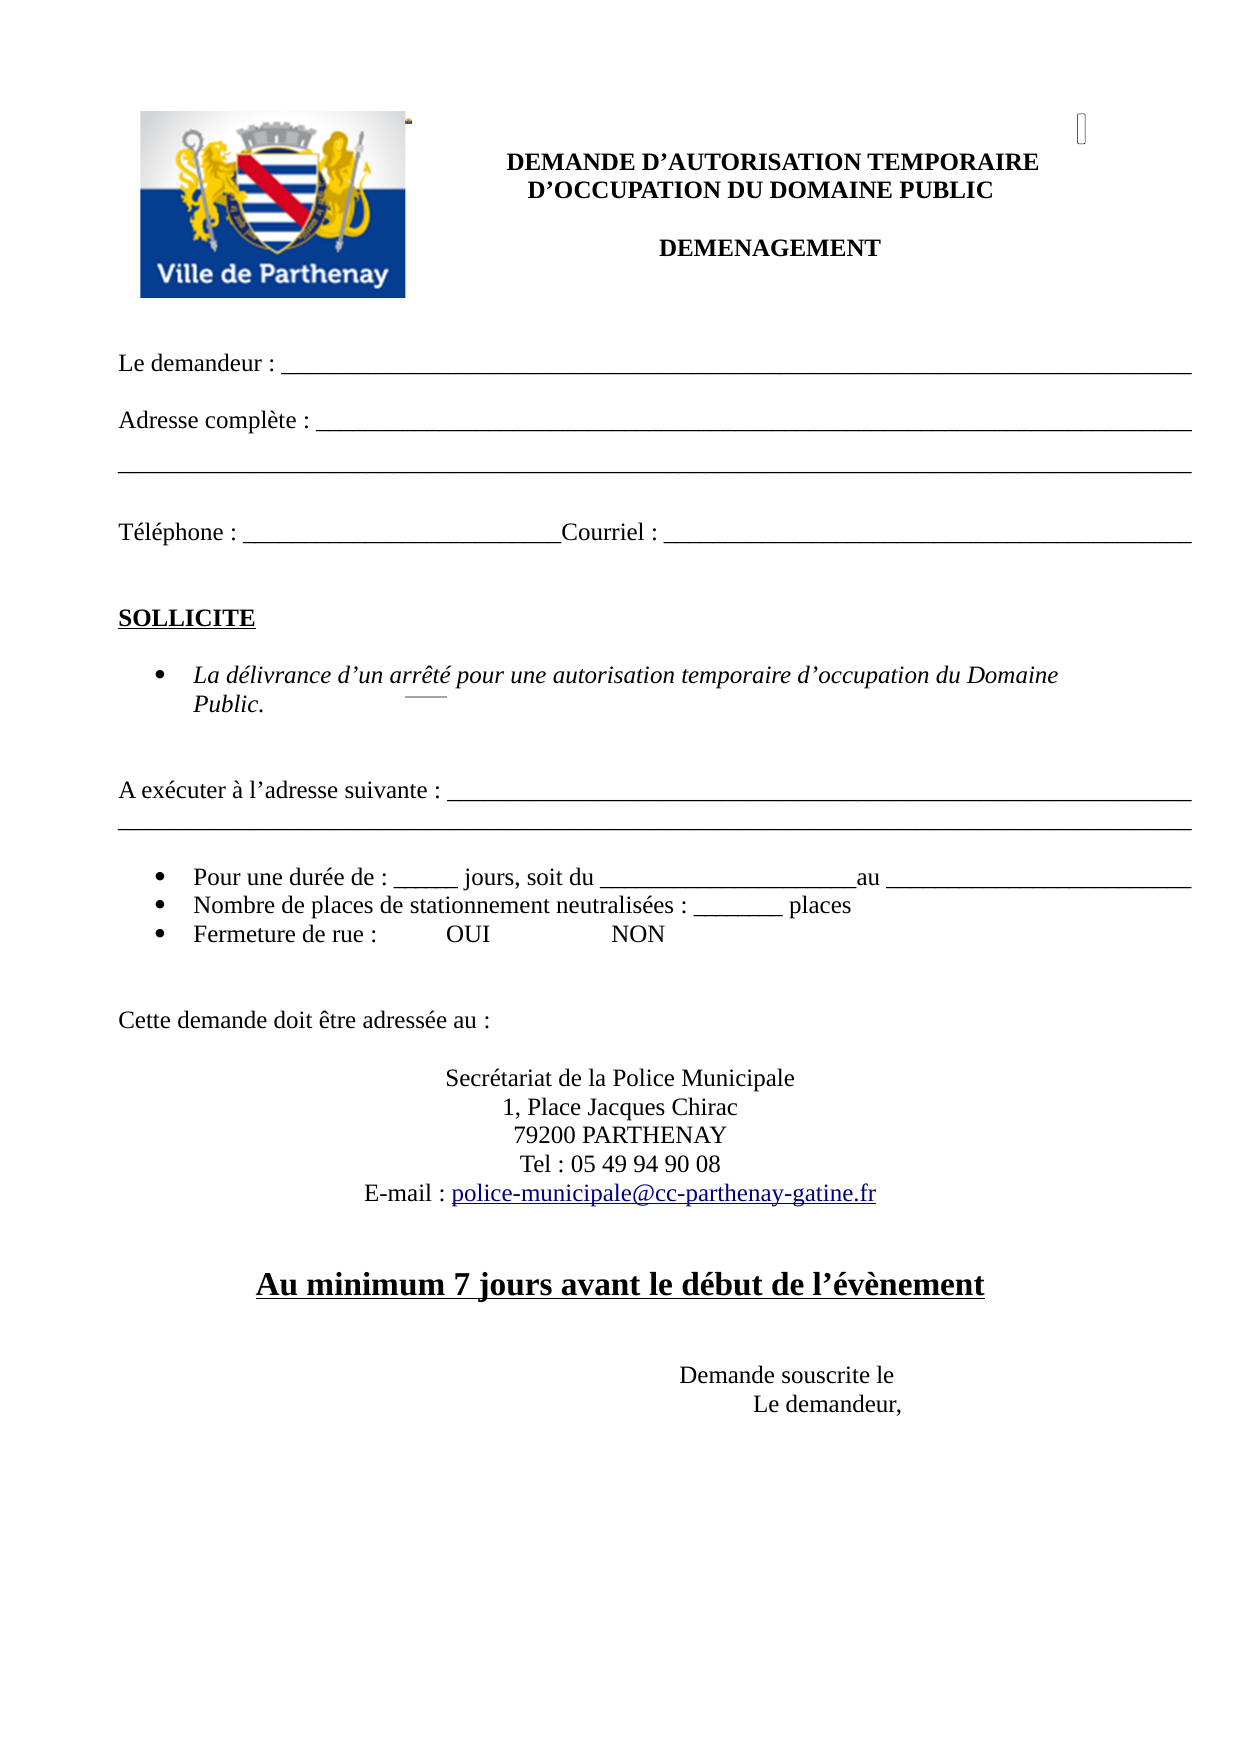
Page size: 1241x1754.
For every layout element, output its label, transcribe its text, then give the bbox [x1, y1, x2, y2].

text Au minimum 7 jours avant le début de l’évènement [118, 1264, 1122, 1303]
text Le demandeur : [118, 348, 1122, 377]
list La délivrance d’un arrêté pour une autorisation temporaire d’occupation du Domaine Public. [156, 661, 1122, 718]
text SOLLICITE [118, 603, 1122, 632]
picture [140, 111, 412, 298]
text Le demandeur, [118, 1389, 1122, 1418]
text Demande souscrite le [118, 1360, 1122, 1389]
text Adresse complète : [118, 406, 1122, 434]
text Secrétariat de la Police Municipale [118, 1063, 1122, 1092]
list Pour une durée de : jours, soit du au [156, 862, 1122, 891]
text DEMANDE D’AUTORISATION TEMPORAIRE D’OCCUPATION DU DOMAINE PUBLIC DEMENAGEMENT [406, 147, 1122, 262]
text [118, 147, 140, 262]
text Cette demande doit être adressée au : [118, 1006, 1122, 1034]
list Nombre de places de stationnement neutralisées : places [156, 891, 1122, 919]
text E-mail : police-municipale@cc-parthenay-gatine.fr [118, 1178, 1122, 1207]
list Fermeture de rue : OUI NON [156, 919, 1122, 948]
text 79200 PARTHENAY [118, 1121, 1122, 1149]
text Téléphone : Courriel : [118, 517, 1122, 546]
text 1, Place Jacques Chirac [118, 1092, 1122, 1121]
text A exécuter à l’adresse suivante : [118, 776, 1122, 804]
text Tel : 05 49 94 90 08 [118, 1149, 1122, 1178]
